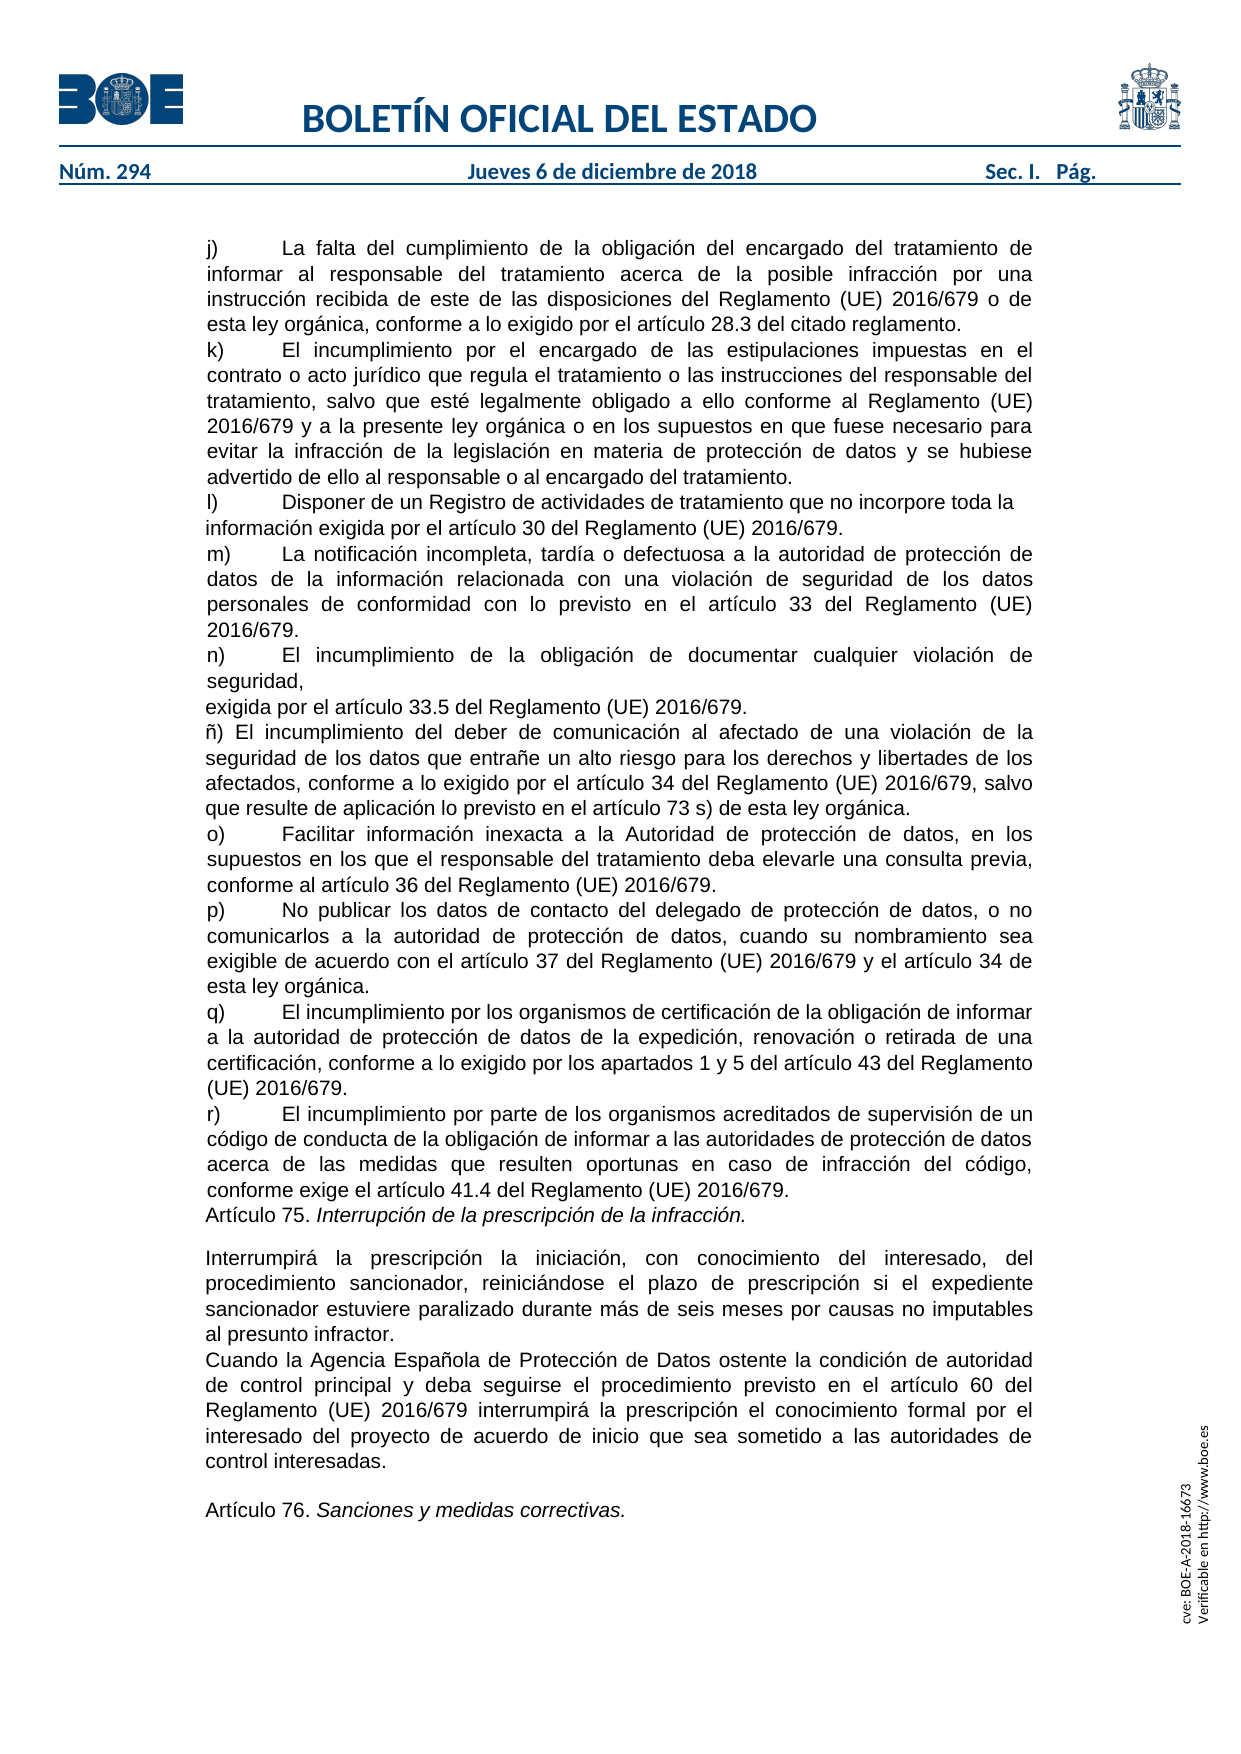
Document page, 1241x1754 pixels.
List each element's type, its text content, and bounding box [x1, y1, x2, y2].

text ñ) El incumplimiento del deber de comunicación al afectado de una violación de la seguridad de los datos que entrañe un alto riesgo para los derechos y libertades de los afectados, conforme a lo exigido por el artículo 34 del Reglamento (UE) 2016/679, salvo que resulte de aplicación lo previsto en el artículo 73 s) de esta ley orgánica. [205, 720, 1034, 820]
list Disponer de un Registro de actividades de tratamiento que no incorpore toda la [207, 490, 1034, 514]
list El incumplimiento por parte de los organismos acreditados de supervisión de un código de conducta de la obligación de informar a las autoridades de protección de datos acerca de las medidas que resulten oportunas en caso de infracción del código, conforme exige el artículo 41.4 del Reglamento (UE) 2016/679. [207, 1102, 1034, 1201]
list El incumplimiento por los organismos de certificación de la obligación de informar a la autoridad de protección de datos de la expedición, renovación o retirada de una certificación, conforme a lo exigido por los apartados 1 y 5 del artículo 43 del Reglamento (UE) 2016/679. [207, 1000, 1034, 1100]
list Facilitar información inexacta a la Autoridad de protección de datos, en los supuestos en los que el responsable del tratamiento deba elevarle una consulta previa, conforme al artículo 36 del Reglamento (UE) 2016/679. [207, 822, 1034, 896]
text exigida por el artículo 33.5 del Reglamento (UE) 2016/679. [205, 694, 1034, 718]
list La falta del cumplimiento de la obligación del encargado del tratamiento de informar al responsable del tratamiento acerca de la posible infracción por una instrucción recibida de este de las disposiciones del Reglamento (UE) 2016/679 o de esta ley orgánica, conforme a lo exigido por el artículo 28.3 del citado reglamento. [207, 236, 1034, 336]
list El incumplimiento por el encargado de las estipulaciones impuestas en el contrato o acto jurídico que regula el tratamiento o las instrucciones del responsable del tratamiento, salvo que esté legalmente obligado a ello conforme al Reglamento (UE) 2016/679 y a la presente ley orgánica o en los supuestos en que fuese necesario para evitar la infracción de la legislación en materia de protección de datos y se hubiese advertido de ello al responsable o al encargado del tratamiento. [207, 338, 1034, 488]
list La notificación incompleta, tardía o defectuosa a la autoridad de protección de datos de la información relacionada con una violación de seguridad de los datos personales de conformidad con lo previsto en el artículo 33 del Reglamento (UE) 2016/679. [207, 542, 1034, 641]
text Artículo 75. Interrupción de la prescripción de la infracción. [205, 1203, 1034, 1227]
list No publicar los datos de contacto del delegado de protección de datos, o no comunicarlos a la autoridad de protección de datos, cuando su nombramiento sea exigible de acuerdo con el artículo 37 del Reglamento (UE) 2016/679 y el artículo 34 de esta ley orgánica. [207, 898, 1034, 998]
text información exigida por el artículo 30 del Reglamento (UE) 2016/679. [205, 516, 1034, 540]
text Interrumpirá la prescripción la iniciación, con conocimiento del interesado, del procedimiento sancionador, reiniciándose el plazo de prescripción si el expediente sancionador estuviere paralizado durante más de seis meses por causas no imputables al presunto infractor. [205, 1246, 1034, 1346]
text Artículo 76. Sanciones y medidas correctivas. [205, 1497, 1034, 1521]
text Cuando la Agencia Española de Protección de Datos ostente la condición de autoridad de control principal y deba seguirse el procedimiento previsto en el artículo 60 del Reglamento (UE) 2016/679 interrumpirá la prescripción el conocimiento formal por el interesado del proyecto de acuerdo de inicio que sea sometido a las autoridades de control interesadas. [205, 1348, 1034, 1473]
list El incumplimiento de la obligación de documentar cualquier violación de seguridad, [207, 643, 1034, 693]
